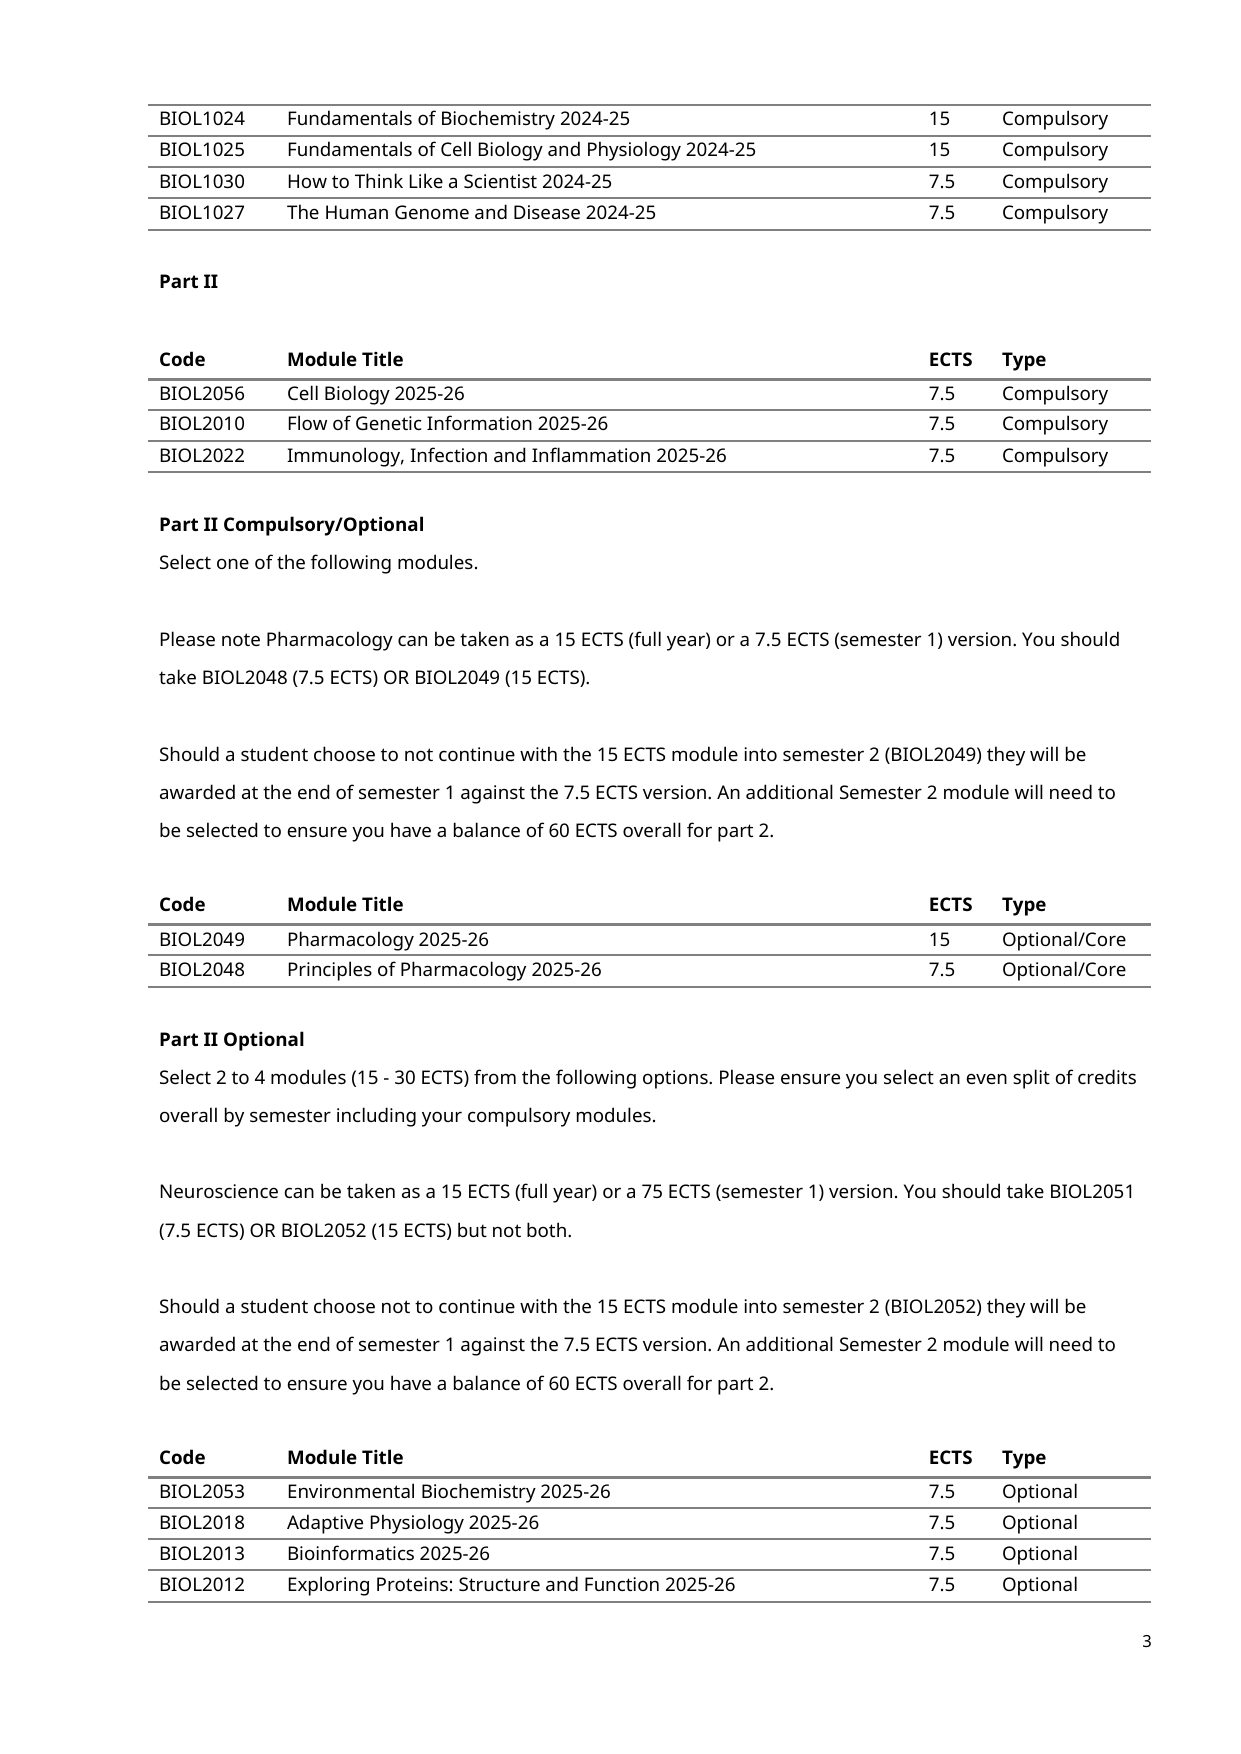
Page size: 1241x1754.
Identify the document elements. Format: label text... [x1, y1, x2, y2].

table_cell BIOL1030 [148, 168, 276, 197]
table_cell Code [148, 1444, 276, 1476]
table_cell Optional [991, 1571, 1151, 1601]
table_cell 7.5 [918, 168, 991, 197]
table_cell The Human Genome and Disease 2024-25 [276, 199, 917, 228]
table_cell Part II Optional Select 2 to 4 modules (15 - 30 ECTS) from the following options. Please ensure you select an even split of credits overall by semester including your compulsory modules. Neuroscience can be taken as a 15 ECTS (full year) or a 75 ECTS (semester 1) version. You should take BIOL2051 (7.5 ECTS) OR BIOL2052 (15 ECTS) but not both. Should a student choose not to continue with the 15 ECTS module into semester 2 (BIOL2052) they will be awarded at the end of semester 1 against the 7.5 ECTS version. An additional Semester 2 module will need to be selected to ensure you have a balance of 60 ECTS overall for part 2. [148, 988, 1151, 1444]
table_cell BIOL1024 [148, 106, 276, 135]
table_cell Code [148, 346, 276, 377]
table_cell BIOL2053 [148, 1479, 276, 1507]
table_cell Fundamentals of Cell Biology and Physiology 2024-25 [276, 137, 917, 166]
table_cell Cell Biology 2025-26 [276, 381, 917, 409]
table_cell Compulsory [991, 106, 1151, 135]
table_cell 15 [918, 926, 991, 954]
table_cell ECTS [918, 346, 991, 377]
table_cell 15 [918, 137, 991, 166]
table_cell ECTS [918, 892, 991, 923]
table_cell Flow of Genetic Information 2025-26 [276, 411, 917, 440]
table_cell Optional/Core [991, 956, 1151, 986]
table_cell Environmental Biochemistry 2025-26 [276, 1479, 917, 1507]
table_cell Compulsory [991, 381, 1151, 409]
table_cell ECTS [918, 1444, 991, 1476]
table_cell Compulsory [991, 199, 1151, 228]
table_cell Part II Compulsory/Optional Select one of the following modules. Please note Pharmacology can be taken as a 15 ECTS (full year) or a 7.5 ECTS (semester 1) version. You should take BIOL2048 (7.5 ECTS) OR BIOL2049 (15 ECTS). Should a student choose to not continue with the 15 ECTS module into semester 2 (BIOL2049) they will be awarded at the end of semester 1 against the 7.5 ECTS version. An additional Semester 2 module will need to be selected to ensure you have a balance of 60 ECTS overall for part 2. [148, 473, 1151, 892]
table_cell BIOL2018 [148, 1509, 276, 1538]
table_cell Compulsory [991, 442, 1151, 471]
table_cell Bioinformatics 2025-26 [276, 1540, 917, 1569]
table_cell Module Title [276, 346, 917, 377]
table_cell Optional [991, 1540, 1151, 1569]
table_cell Optional [991, 1509, 1151, 1538]
table_cell Principles of Pharmacology 2025-26 [276, 956, 917, 986]
table_cell BIOL1025 [148, 137, 276, 166]
table_cell BIOL2010 [148, 411, 276, 440]
table_cell Optional [991, 1479, 1151, 1507]
table_cell BIOL2012 [148, 1571, 276, 1601]
table_cell 7.5 [918, 956, 991, 986]
table_cell BIOL2022 [148, 442, 276, 471]
table_cell 7.5 [918, 381, 991, 409]
table_cell 7.5 [918, 199, 991, 228]
table_cell 7.5 [918, 442, 991, 471]
table_cell BIOL2048 [148, 956, 276, 986]
table_cell Type [991, 1444, 1151, 1476]
table_cell Module Title [276, 892, 917, 923]
table_cell BIOL2013 [148, 1540, 276, 1569]
table_cell BIOL2056 [148, 381, 276, 409]
table_cell Immunology, Infection and Inflammation 2025-26 [276, 442, 917, 471]
table_cell Adaptive Physiology 2025-26 [276, 1509, 917, 1538]
table_cell 7.5 [918, 1479, 991, 1507]
table_cell Module Title [276, 1444, 917, 1476]
table_cell 15 [918, 106, 991, 135]
table_cell Exploring Proteins: Structure and Function 2025-26 [276, 1571, 917, 1601]
table_cell Compulsory [991, 137, 1151, 166]
table_cell Compulsory [991, 411, 1151, 440]
table_cell 7.5 [918, 411, 991, 440]
table_cell Optional/Core [991, 926, 1151, 954]
table_cell 7.5 [918, 1571, 991, 1601]
table_cell BIOL2049 [148, 926, 276, 954]
table_cell Pharmacology 2025-26 [276, 926, 917, 954]
table_cell Part II [148, 231, 1151, 346]
table_cell Type [991, 892, 1151, 923]
table_cell Code [148, 892, 276, 923]
table_cell 7.5 [918, 1540, 991, 1569]
table_cell 7.5 [918, 1509, 991, 1538]
table_cell Type [991, 346, 1151, 377]
table_cell Fundamentals of Biochemistry 2024-25 [276, 106, 917, 135]
table_cell Compulsory [991, 168, 1151, 197]
table_cell BIOL1027 [148, 199, 276, 228]
table_cell How to Think Like a Scientist 2024-25 [276, 168, 917, 197]
